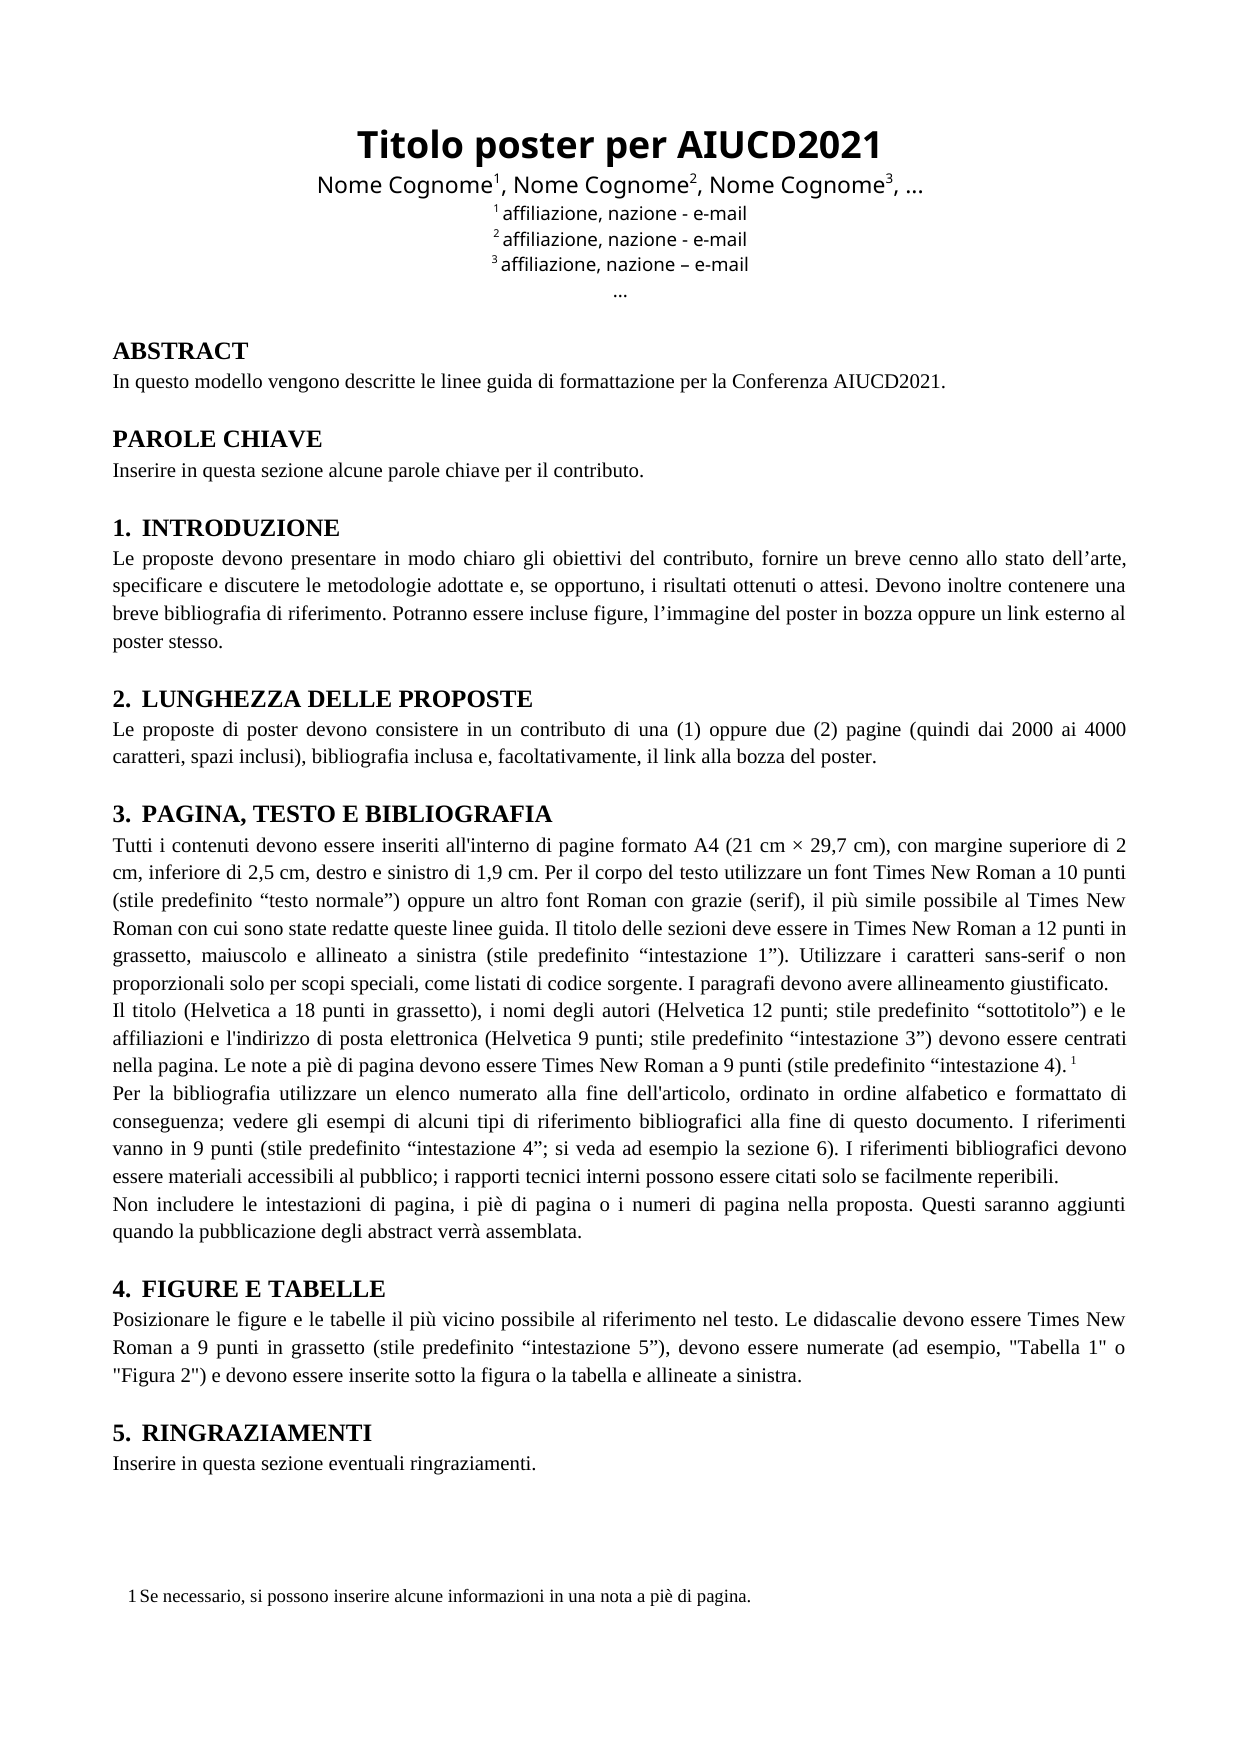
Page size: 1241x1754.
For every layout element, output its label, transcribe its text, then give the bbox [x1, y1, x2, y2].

subtitle LUNGHEZZA DELLE PROPOSTE [112, 684, 1128, 712]
text Inserire in questa sezione eventuali ringraziamenti. [112, 1451, 1128, 1475]
subtitle Nome Cognome1, Nome Cognome2, Nome Cognome3, ... [112, 169, 1128, 200]
text Le proposte devono presentare in modo chiaro gli obiettivi del contributo, fornire un breve cenno allo stato dell’arte, specificare e discutere le metodologie adottate e, se opportuno, i risultati ottenuti o attesi. Devono inoltre contenere una breve bibliografia di riferimento. Potranno essere incluse figure, l’immagine del poster in bozza oppure un link esterno al poster stesso. [112, 546, 1128, 653]
subtitle Se necessario, si possono inserire alcune informazioni in una nota a piè di pagina. [127, 1585, 1128, 1606]
text Il titolo (Helvetica a 18 punti in grassetto), i nomi degli autori (Helvetica 12 punti; stile predefinito “sottotitolo”) e le affiliazioni e l'indirizzo di posta elettronica (Helvetica 9 punti; stile predefinito “intestazione 3”) devono essere centrati nella pagina. Le note a piè di pagina devono essere Times New Roman a 9 punti (stile predefinito “intestazione 4). [112, 998, 1128, 1077]
subtitle RINGRAZIAMENTI [112, 1418, 1128, 1446]
subtitle 2 affiliazione, nazione - e-mail [112, 226, 1128, 251]
text In questo modello vengono descritte le linee guida di formattazione per la Conferenza AIUCD2021. [112, 369, 1128, 393]
subtitle ABSTRACT [112, 336, 1128, 365]
subtitle FIGURE E TABELLE [112, 1274, 1128, 1303]
subtitle 1 affiliazione, nazione - e-mail [112, 200, 1128, 226]
text Per la bibliografia utilizzare un elenco numerato alla fine dell'articolo, ordinato in ordine alfabetico e formattato di conseguenza; vedere gli esempi di alcuni tipi di riferimento bibliografici alla fine di questo documento. I riferimenti vanno in 9 punti (stile predefinito “intestazione 4”; si veda ad esempio la sezione 6). I riferimenti bibliografici devono essere materiali accessibili al pubblico; i rapporti tecnici interni possono essere citati solo se facilmente reperibili. [112, 1081, 1128, 1188]
text Non includere le intestazioni di pagina, i piè di pagina o i numeri di pagina nella proposta. Questi saranno aggiunti quando la pubblicazione degli abstract verrà assemblata. [112, 1191, 1128, 1243]
subtitle PAGINA, TESTO E BIBLIOGRAFIA [112, 799, 1128, 828]
text Le proposte di poster devono consistere in un contributo di una (1) oppure due (2) pagine (quindi dai 2000 ai 4000 caratteri, spazi inclusi), bibliografia inclusa e, facoltativamente, il link alla bozza del poster. [112, 717, 1128, 768]
title Titolo poster per AIUCD2021 [112, 118, 1128, 169]
subtitle INTRODUZIONE [112, 513, 1128, 541]
text Tutti i contenuti devono essere inseriti all'interno di pagine formato A4 (21 cm × 29,7 cm), con margine superiore di 2 cm, inferiore di 2,5 cm, destro e sinistro di 1,9 cm. Per il corpo del testo utilizzare un font Times New Roman a 10 punti (stile predefinito “testo normale”) oppure un altro font Roman con grazie (serif), il più simile possibile al Times New Roman con cui sono state redatte queste linee guida. Il titolo delle sezioni deve essere in Times New Roman a 12 punti in grassetto, maiuscolo e allineato a sinistra (stile predefinito “intestazione 1”). Utilizzare i caratteri sans-serif o non proporzionali solo per scopi speciali, come listati di codice sorgente. I paragrafi devono avere allineamento giustificato. [112, 833, 1128, 995]
subtitle PAROLE CHIAVE [112, 424, 1128, 453]
text Inserire in questa sezione alcune parole chiave per il contributo. [112, 457, 1128, 482]
text Posizionare le figure e le tabelle il più vicino possibile al riferimento nel testo. Le didascalie devono essere Times New Roman a 9 punti in grassetto (stile predefinito “intestazione 5”), devono essere numerate (ad esempio, "Tabella 1" o "Figura 2") e devono essere inserite sotto la figura o la tabella e allineate a sinistra. [112, 1307, 1128, 1387]
subtitle 3 affiliazione, nazione – e-mail ... [112, 251, 1128, 302]
